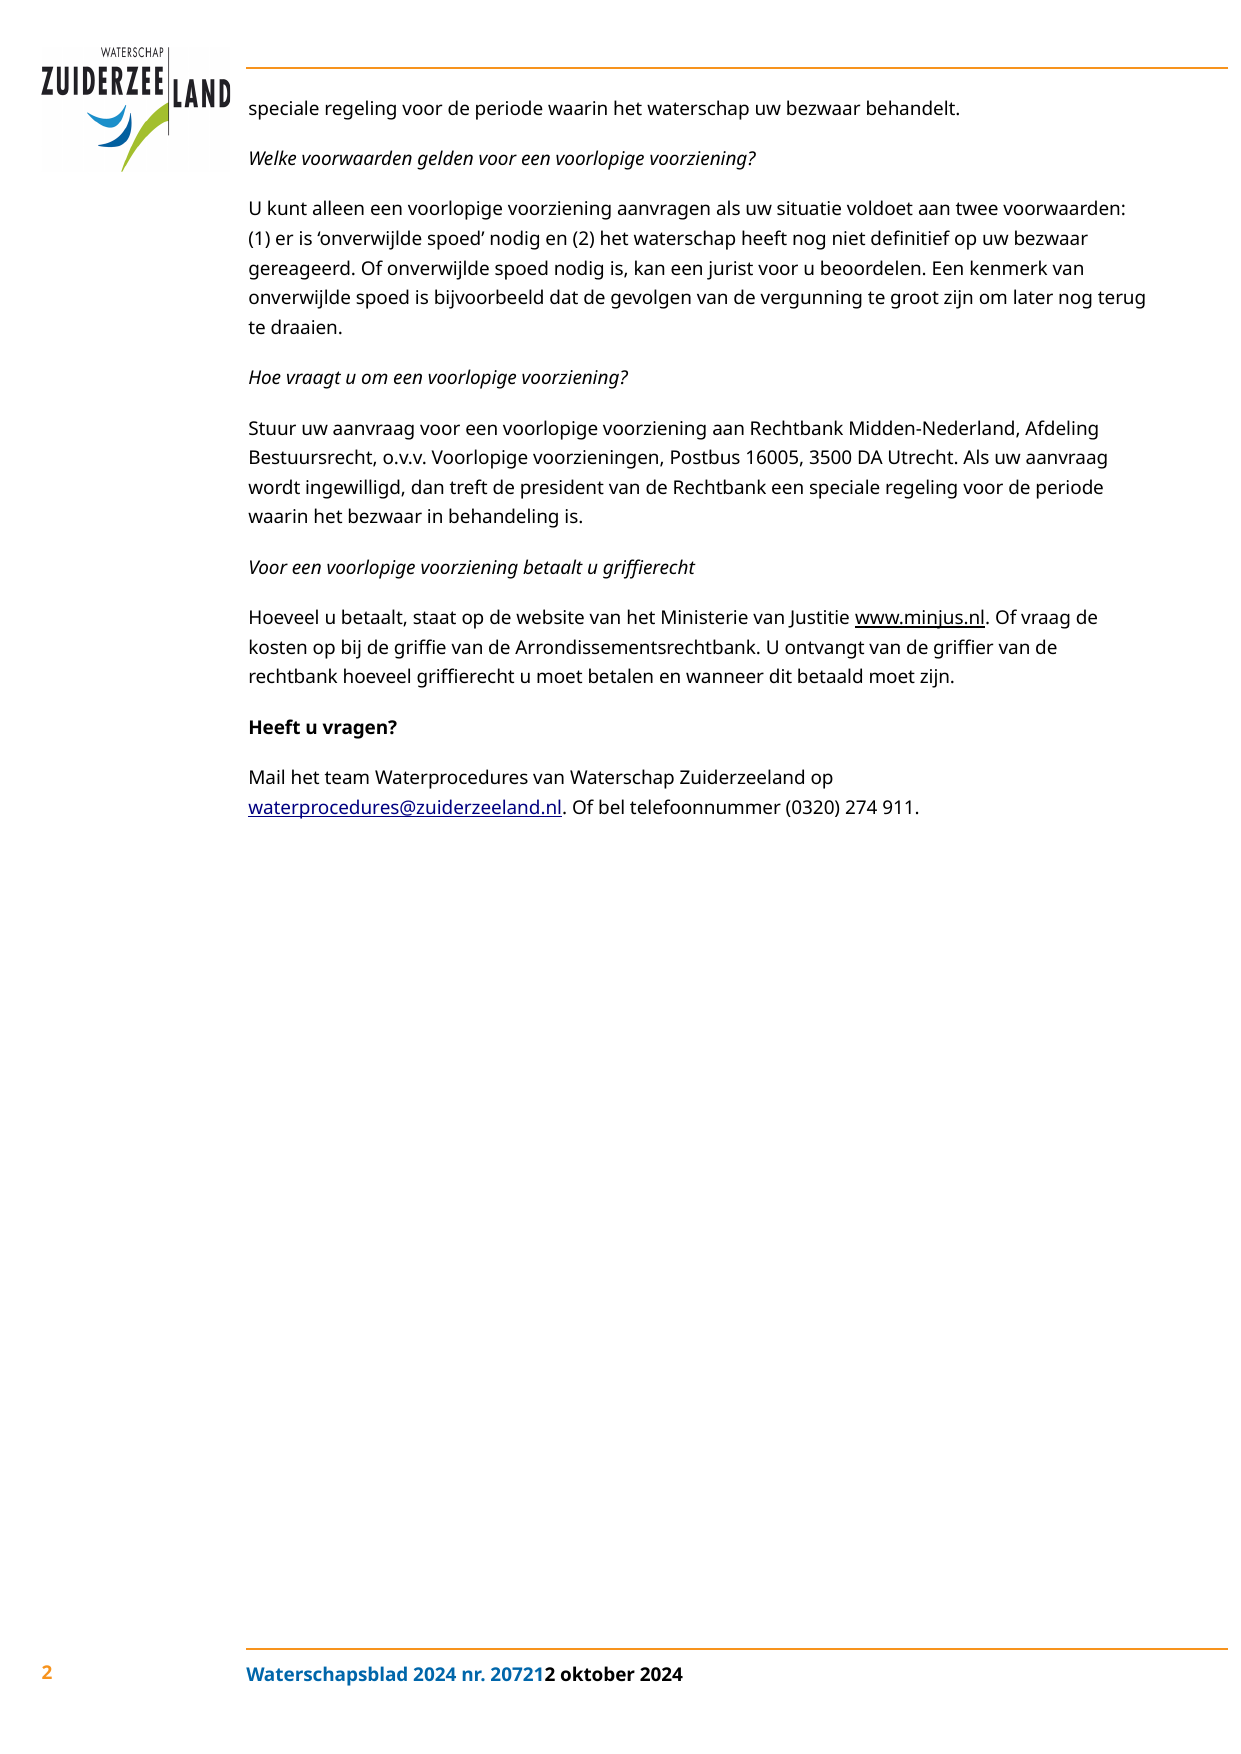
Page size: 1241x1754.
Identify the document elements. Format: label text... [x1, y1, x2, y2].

text Stuur uw aanvraag voor een voorlopige voorziening aan Rechtbank Midden-Nederland, Afdeling Bestuursrecht, o.v.v. Voorlopige voorzieningen, Postbus 16005, 3500 DA Utrecht. Als uw aanvraag wordt ingewilligd, dan treft de president van de Rechtbank een speciale regeling voor de periode waarin het bezwaar in behandeling is. [248, 415, 1152, 529]
picture [41, 47, 231, 172]
text U kunt alleen een voorlopige voorziening aanvragen als uw situatie voldoet aan twee voorwaarden: (1) er is ‘onverwijlde spoed’ nodig en (2) het waterschap heeft nog niet definitief op uw bezwaar gereageerd. Of onverwijlde spoed nodig is, kan een jurist voor u beoordelen. Een kenmerk van onverwijlde spoed is bijvoorbeeld dat de gevolgen van de vergunning te groot zijn om later nog terug te draaien. [248, 196, 1152, 340]
text Heeft u vragen? [248, 714, 1152, 740]
text Welke voorwaarden gelden voor een voorlopige voorziening? [248, 145, 1152, 171]
text Mail het team Waterprocedures van Waterschap Zuiderzeeland op waterprocedures@zuiderzeeland.nl. Of bel telefoonnummer (0320) 274 911. [248, 764, 1152, 820]
text Hoe vraagt u om een voorlopige voorziening? [248, 364, 1152, 390]
text Hoeveel u betaalt, staat op de website van het Ministerie van Justitie www.minjus.nl. Of vraag de kosten op bij de griffie van de Arrondissementsrechtbank. U ontvangt van de griffier van de rechtbank hoeveel griffierecht u moet betalen en wanneer dit betaald moet zijn. [248, 604, 1152, 689]
text speciale regeling voor de periode waarin het waterschap uw bezwaar behandelt. [248, 95, 1152, 121]
text Voor een voorlopige voorziening betaalt u griffierecht [248, 554, 1152, 580]
